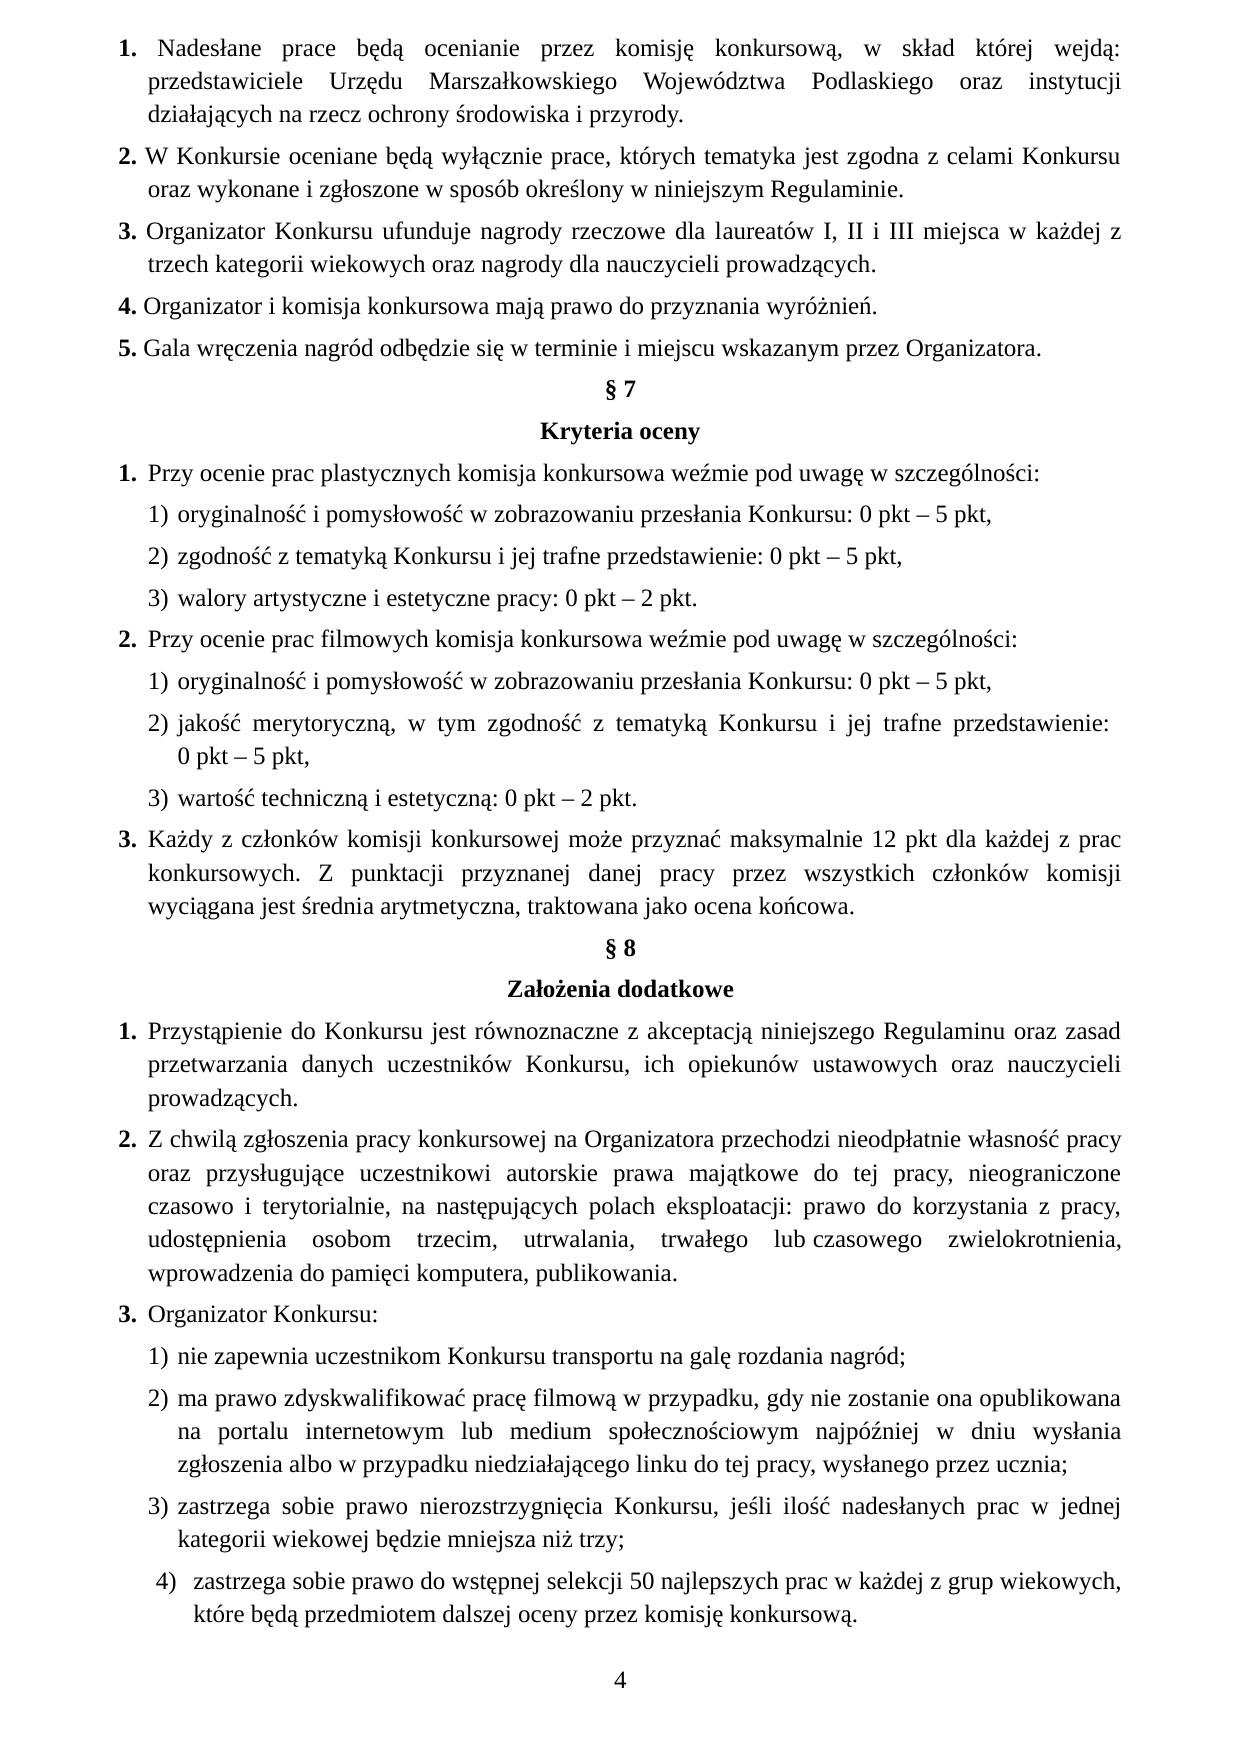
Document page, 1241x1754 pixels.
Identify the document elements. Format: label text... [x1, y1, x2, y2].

list zastrzega sobie prawo do wstępnej selekcji 50 najlepszych prac w każdej z grup wiekowych, które będą przedmiotem dalszej oceny przez komisję konkursową. [156, 1563, 1122, 1629]
text § 7 [118, 371, 1122, 404]
text Założenia dodatkowe [118, 971, 1122, 1004]
text § 8 [118, 929, 1122, 963]
list Każdy z członków komisji konkursowej może przyznać maksymalnie 12 pkt dla każdej z prac konkursowych. Z punktacji przyznanej danej pracy przez wszystkich członków komisji wyciągana jest średnia arytmetyczna, traktowana jako ocena końcowa. [118, 821, 1122, 921]
list Organizator Konkursu: [118, 1296, 1122, 1329]
text 4. Organizator i komisja konkursowa mają prawo do przyznania wyróżnień. [118, 288, 1122, 321]
text 2. W Konkursie oceniane będą wyłącznie prace, których tematyka jest zgodna z celami Konkursu oraz wykonane i zgłoszone w sposób określony w niniejszym Regulaminie. [118, 138, 1122, 204]
list walory artystyczne i estetyczne pracy: 0 pkt – 2 pkt. [148, 579, 1122, 613]
list zastrzega sobie prawo nierozstrzygnięcia Konkursu, jeśli ilość nadesłanych prac w jednej kategorii wiekowej będzie mniejsza niż trzy; [148, 1488, 1122, 1554]
list Z chwilą zgłoszenia pracy konkursowej na Organizatora przechodzi nieodpłatnie własność pracy oraz przysługujące uczestnikowi autorskie prawa majątkowe do tej pracy, nieograniczone czasowo i terytorialnie, na następujących polach eksploatacji: prawo do korzystania z pracy, udostępnienia osobom trzecim, utrwalania, trwałego lub czasowego zwielokrotnienia, wprowadzenia do pamięci komputera, publikowania. [118, 1121, 1122, 1288]
list oryginalność i pomysłowość w zobrazowaniu przesłania Konkursu: 0 pkt – 5 pkt, [148, 496, 1122, 529]
list wartość techniczną i estetyczną: 0 pkt – 2 pkt. [148, 779, 1122, 813]
list jakość merytoryczną, w tym zgodność z tematyką Konkursu i jej trafne przedstawienie: 0 pkt – 5 pkt, [148, 704, 1122, 771]
list Przy ocenie prac filmowych komisja konkursowa weźmie pod uwagę w szczególności: [118, 621, 1122, 654]
list zgodność z tematyką Konkursu i jej trafne przedstawienie: 0 pkt – 5 pkt, [148, 538, 1122, 571]
text 1. Nadesłane prace będą ocenianie przez komisję konkursową, w skład której wejdą: przedstawiciele Urzędu Marszałkowskiego Województwa Podlaskiego oraz instytucji działających na rzecz ochrony środowiska i przyrody. [118, 29, 1122, 129]
list ma prawo zdyskwalifikować pracę filmową w przypadku, gdy nie zostanie ona opublikowana na portalu internetowym lub medium społecznościowym najpóźniej w dniu wysłania zgłoszenia albo w przypadku niedziałającego linku do tej pracy, wysłanego przez ucznia; [148, 1379, 1122, 1479]
list oryginalność i pomysłowość w zobrazowaniu przesłania Konkursu: 0 pkt – 5 pkt, [148, 663, 1122, 696]
text 3. Organizator Konkursu ufunduje nagrody rzeczowe dla laureatów I, II i III miejsca w każdej z trzech kategorii wiekowych oraz nagrody dla nauczycieli prowadzących. [118, 213, 1122, 279]
text 5. Gala wręczenia nagród odbędzie się w terminie i miejscu wskazanym przez Organizatora. [118, 329, 1122, 363]
list Przy ocenie prac plastycznych komisja konkursowa weźmie pod uwagę w szczególności: [118, 454, 1122, 488]
list Przystąpienie do Konkursu jest równoznaczne z akceptacją niniejszego Regulaminu oraz zasad przetwarzania danych uczestników Konkursu, ich opiekunów ustawowych oraz nauczycieli prowadzących. [118, 1013, 1122, 1113]
text Kryteria oceny [118, 413, 1122, 446]
list nie zapewnia uczestnikom Konkursu transportu na galę rozdania nagród; [148, 1338, 1122, 1371]
